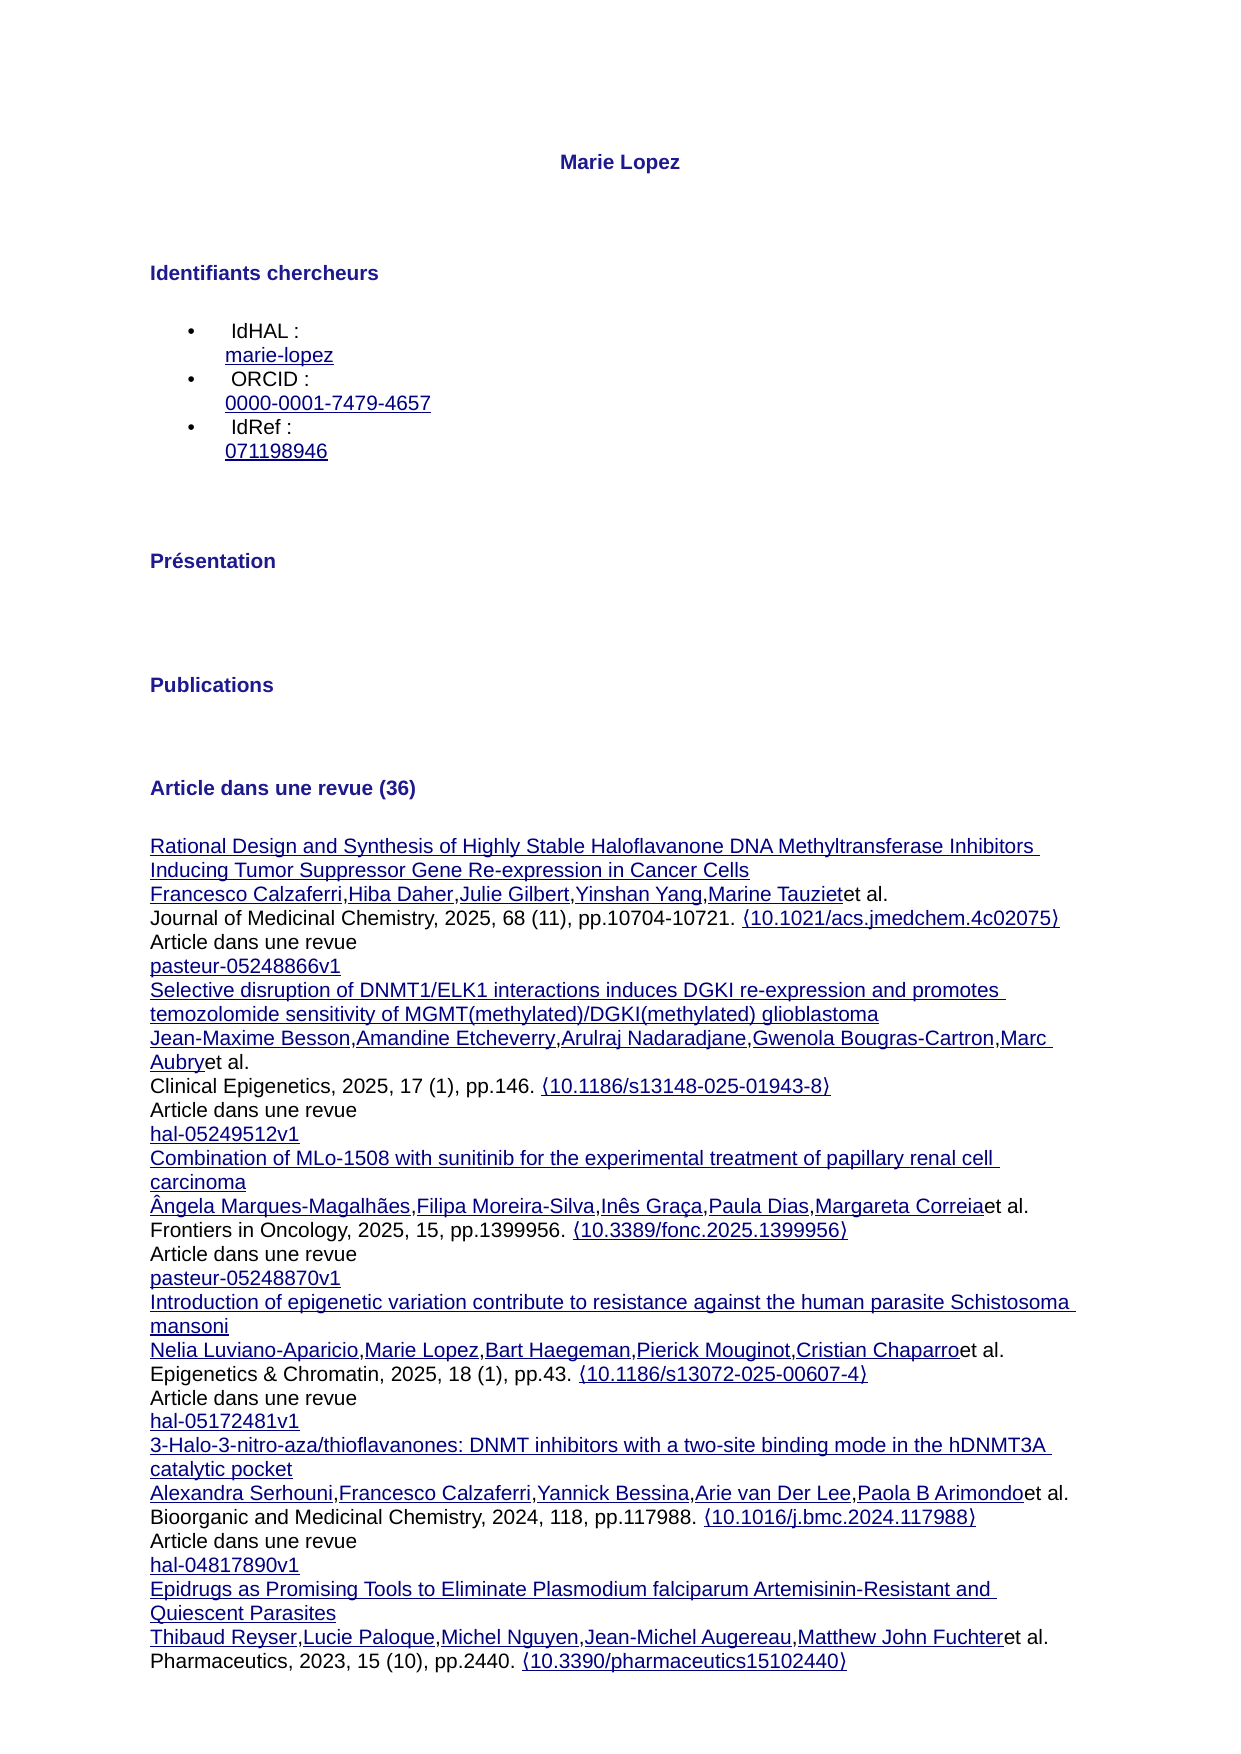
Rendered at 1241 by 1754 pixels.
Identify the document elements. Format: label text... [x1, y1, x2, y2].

table_cell Epidrugs as Promising Tools to Eliminate Plasmodium falciparum Artemisinin-Resistant and Quiescent Parasites Thibaud Reyser,Lucie Paloque,Michel Nguyen,Jean-Michel Augereau,Matthew John Fuchteret al. Pharmaceutics, 2023, 15 (10), pp.2440. ⟨10.3390/pharmaceutics15102440⟩ [150, 1577, 1090, 1673]
list IdRef : [187, 414, 1090, 438]
table_cell Selective disruption of DNMT1/ELK1 interactions induces DGKI re-expression and promotes temozolomide sensitivity of MGMT(methylated)/DGKI(methylated) glioblastoma Jean-Maxime Besson,Amandine Etcheverry,Arulraj Nadaradjane,Gwenola Bougras-Cartron,Marc Aubryet al. Clinical Epigenetics, 2025, 17 (1), pp.146. ⟨10.1186/s13148-025-01943-8⟩ Article dans une revue hal-05249512v1 [150, 978, 1090, 1146]
subtitle Présentation [150, 549, 1090, 573]
table_cell Combination of MLo-1508 with sunitinib for the experimental treatment of papillary renal cell carcinoma Ângela Marques-Magalhães,Filipa Moreira-Silva,Inês Graça,Paula Dias,Margareta Correiaet al. Frontiers in Oncology, 2025, 15, pp.1399956. ⟨10.3389/fonc.2025.1399956⟩ Article dans une revue pasteur-05248870v1 [150, 1146, 1090, 1289]
list 071198946 [187, 438, 1090, 462]
subtitle Article dans une revue (36) [150, 776, 1090, 800]
table_cell 3-Halo-3-nitro-aza/thioflavanones: DNMT inhibitors with a two-site binding mode in the hDNMT3A catalytic pocket Alexandra Serhouni,Francesco Calzaferri,Yannick Bessina,Arie van Der Lee,Paola B Arimondoet al. Bioorganic and Medicinal Chemistry, 2024, 118, pp.117988. ⟨10.1016/j.bmc.2024.117988⟩ Article dans une revue hal-04817890v1 [150, 1433, 1090, 1577]
list IdHAL : [187, 319, 1090, 343]
list ORCID : [187, 367, 1090, 391]
table_header Rational Design and Synthesis of Highly Stable Haloflavanone DNA Methyltransferase Inhibitors Inducing Tumor Suppressor Gene Re-expression in Cancer Cells Francesco Calzaferri,Hiba Daher,Julie Gilbert,Yinshan Yang,Marine Tauzietet al. Journal of Medicinal Chemistry, 2025, 68 (11), pp.10704-10721. ⟨10.1021/acs.jmedchem.4c02075⟩ Article dans une revue pasteur-05248866v1 [150, 834, 1090, 978]
subtitle Marie Lopez [150, 150, 1090, 174]
list marie-lopez [187, 343, 1090, 367]
subtitle Publications [150, 673, 1090, 697]
table_cell Introduction of epigenetic variation contribute to resistance against the human parasite Schistosoma mansoni Nelia Luviano-Aparicio,Marie Lopez,Bart Haegeman,Pierick Mouginot,Cristian Chaparroet al. Epigenetics & Chromatin, 2025, 18 (1), pp.43. ⟨10.1186/s13072-025-00607-4⟩ Article dans une revue hal-05172481v1 [150, 1290, 1090, 1433]
list 0000-0001-7479-4657 [187, 391, 1090, 414]
subtitle Identifiants chercheurs [150, 260, 1090, 284]
